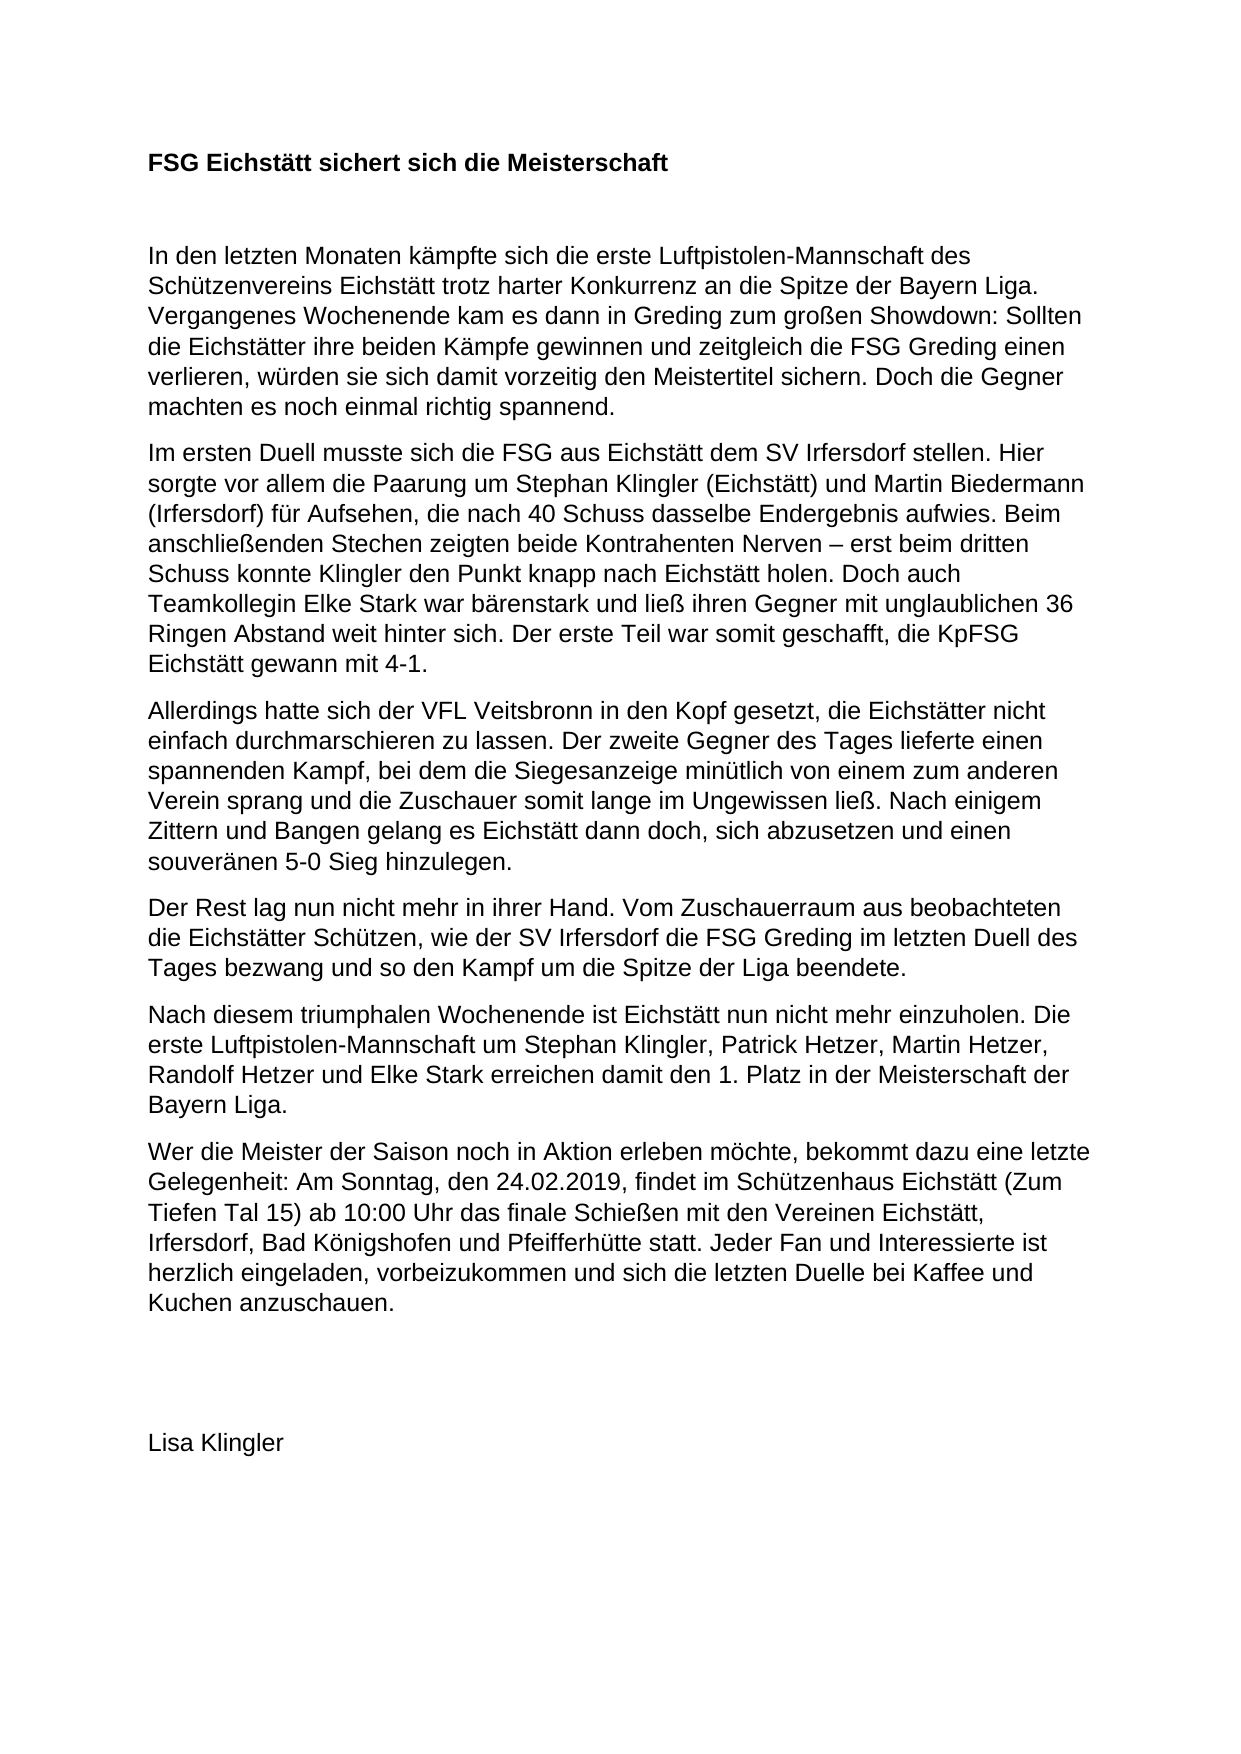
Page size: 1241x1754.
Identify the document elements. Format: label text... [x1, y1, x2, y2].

text Lisa Klingler [148, 1428, 1093, 1457]
text Nach diesem triumphalen Wochenende ist Eichstätt nun nicht mehr einzuholen. Die erste Luftpistolen-Mannschaft um Stephan Klingler, Patrick Hetzer, Martin Hetzer, Randolf Hetzer und Elke Stark erreichen damit den 1. Platz in der Meisterschaft der Bayern Liga. [148, 1000, 1093, 1119]
text FSG Eichstätt sichert sich die Meisterschaft [148, 148, 1093, 176]
text Allerdings hatte sich der VFL Veitsbronn in den Kopf gesetzt, die Eichstätter nicht einfach durchmarschieren zu lassen. Der zweite Gegner des Tages lieferte einen spannenden Kampf, bei dem die Siegesanzeige minütlich von einem zum anderen Verein sprang und die Zuschauer somit lange im Ungewissen ließ. Nach einigem Zittern und Bangen gelang es Eichstätt dann doch, sich abzusetzen und einen souveränen 5-0 Sieg hinzulegen. [148, 696, 1093, 875]
text Der Rest lag nun nicht mehr in ihrer Hand. Vom Zuschauerraum aus beobachteten die Eichstätter Schützen, wie der SV Irfersdorf die FSG Greding im letzten Duell des Tages bezwang und so den Kampf um die Spitze der Liga beendete. [148, 893, 1093, 982]
text Wer die Meister der Saison noch in Aktion erleben möchte, bekommt dazu eine letzte Gelegenheit: Am Sonntag, den 24.02.2019, findet im Schützenhaus Eichstätt (Zum Tiefen Tal 15) ab 10:00 Uhr das finale Schießen mit den Vereinen Eichstätt, Irfersdorf, Bad Königshofen und Pfeifferhütte statt. Jeder Fan und Interessierte ist herzlich eingeladen, vorbeizukommen und sich die letzten Duelle bei Kaffee und Kuchen anzuschauen. [148, 1137, 1093, 1317]
text Im ersten Duell musste sich die FSG aus Eichstätt dem SV Irfersdorf stellen. Hier sorgte vor allem die Paarung um Stephan Klingler (Eichstätt) und Martin Biedermann (Irfersdorf) für Aufsehen, die nach 40 Schuss dasselbe Endergebnis aufwies. Beim anschließenden Stechen zeigten beide Kontrahenten Nerven – erst beim dritten Schuss konnte Klingler den Punkt knapp nach Eichstätt holen. Doch auch Teamkollegin Elke Stark war bärenstark und ließ ihren Gegner mit unglaublichen 36 Ringen Abstand weit hinter sich. Der erste Teil war somit geschafft, die KpFSG Eichstätt gewann mit 4-1. [148, 438, 1093, 678]
text In den letzten Monaten kämpfte sich die erste Luftpistolen-Mannschaft des Schützenvereins Eichstätt trotz harter Konkurrenz an die Spitze der Bayern Liga. Vergangenes Wochenende kam es dann in Greding zum großen Showdown: Sollten die Eichstätter ihre beiden Kämpfe gewinnen und zeitgleich die FSG Greding einen verlieren, würden sie sich damit vorzeitig den Meistertitel sichern. Doch die Gegner machten es noch einmal richtig spannend. [148, 241, 1093, 420]
